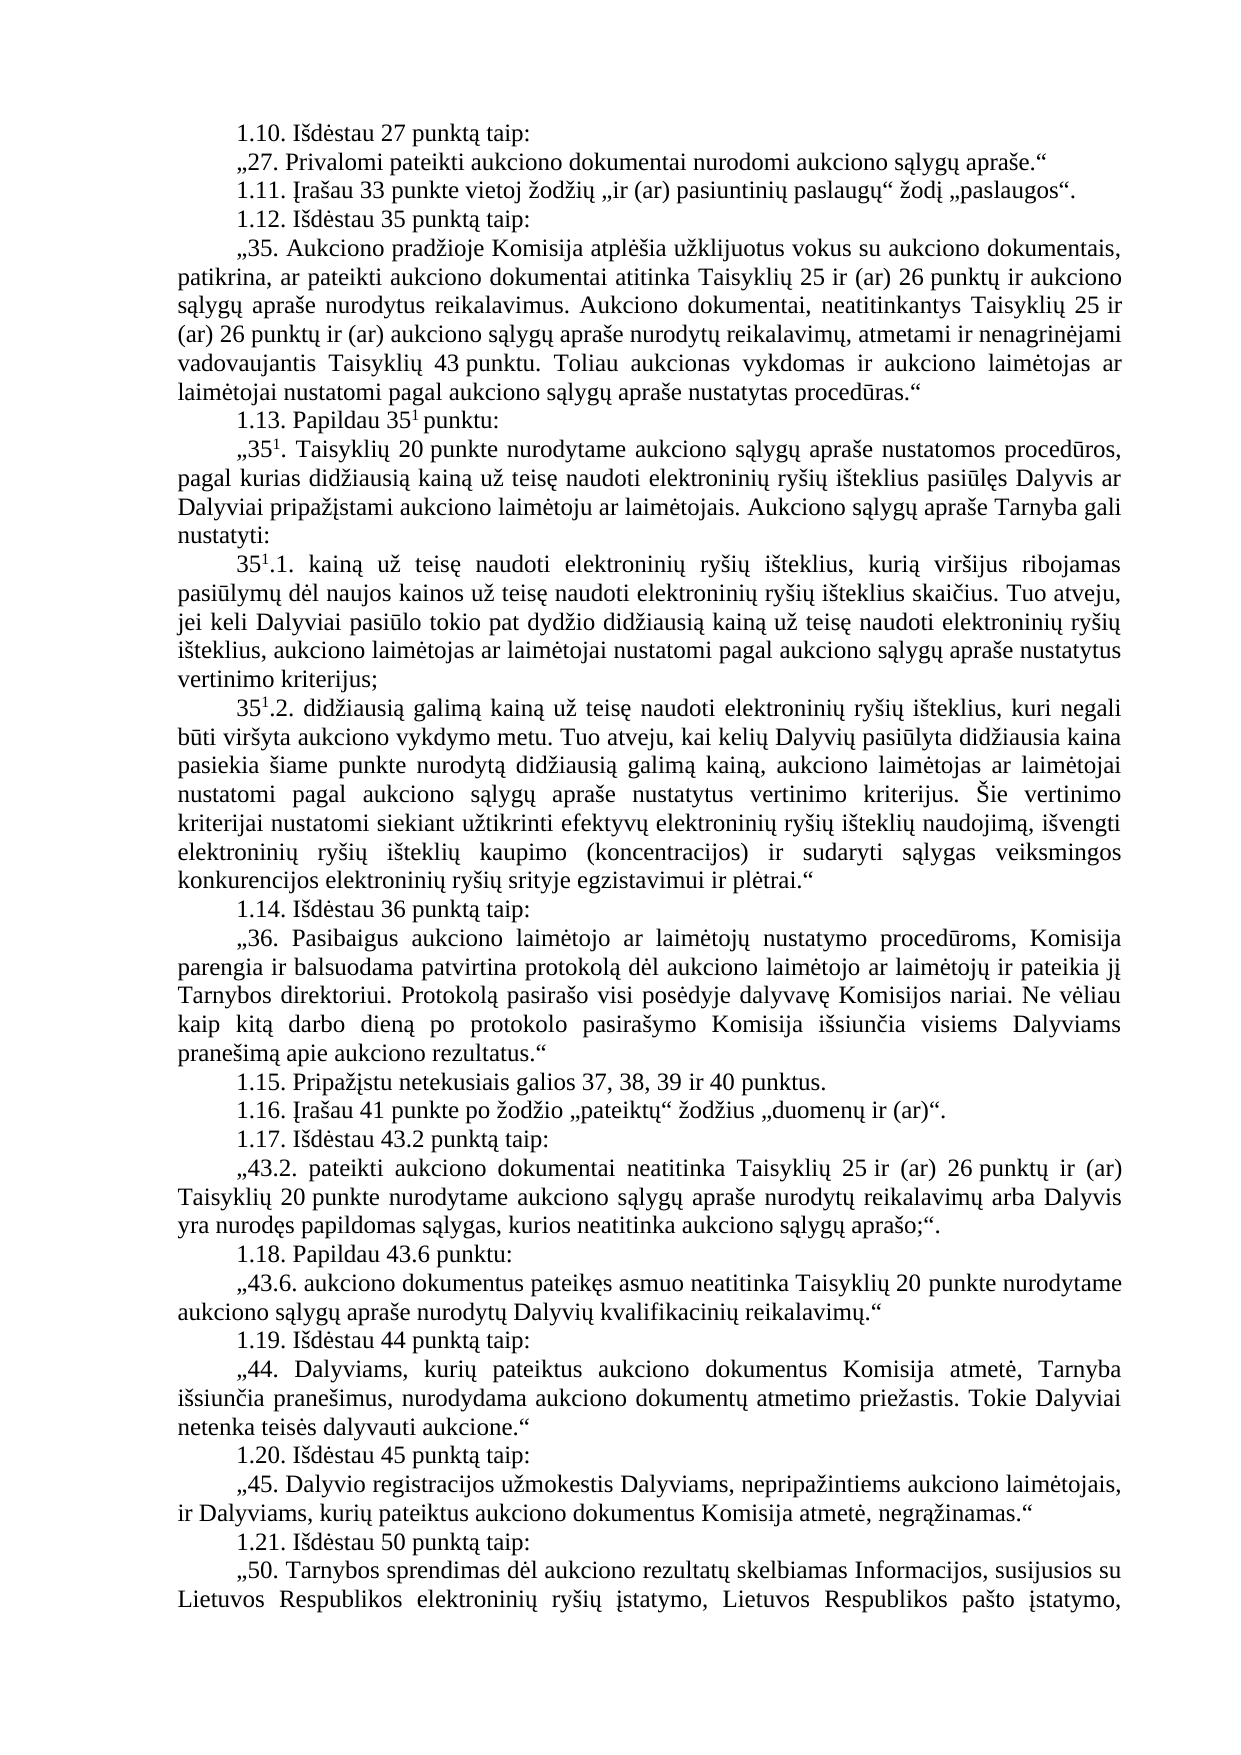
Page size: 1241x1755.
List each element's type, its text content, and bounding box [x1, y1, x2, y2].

text „36. Pasibaigus aukciono laimėtojo ar laimėtojų nustatymo procedūroms, Komisija parengia ir balsuodama patvirtina protokolą dėl aukciono laimėtojo ar laimėtojų ir pateikia jį Tarnybos direktoriui. Protokolą pasirašo visi posėdyje dalyvavę Komisijos nariai. Ne vėliau kaip kitą darbo dieną po protokolo pasirašymo Komisija išsiunčia visiems Dalyviams pranešimą apie aukciono rezultatus.“ [177, 923, 1122, 1067]
text 1.11. Įrašau 33 punkte vietoj žodžių „ir (ar) pasiuntinių paslaugų“ žodį „paslaugos“. [177, 176, 1122, 204]
text 1.16. Įrašau 41 punkte po žodžio „pateiktų“ žodžius „duomenų ir (ar)“. [177, 1096, 1122, 1124]
text 1.10. Išdėstau 27 punktą taip: [177, 118, 1122, 147]
text „44. Dalyviams, kurių pateiktus aukciono dokumentus Komisija atmetė, Tarnyba išsiunčia pranešimus, nurodydama aukciono dokumentų atmetimo priežastis. Tokie Dalyviai netenka teisės dalyvauti aukcione.“ [177, 1354, 1122, 1441]
text „43.6. aukciono dokumentus pateikęs asmuo neatitinka Taisyklių 20 punkte nurodytame aukciono sąlygų apraše nurodytų Dalyvių kvalifikacinių reikalavimų.“ [177, 1268, 1122, 1326]
text „50. Tarnybos sprendimas dėl aukciono rezultatų skelbiamas Informacijos, susijusios su Lietuvos Respublikos elektroninių ryšių įstatymo, Lietuvos Respublikos pašto įstatymo, [177, 1556, 1122, 1613]
text 1.18. Papildau 43.6 punktu: [177, 1239, 1122, 1268]
text „45. Dalyvio registracijos užmokestis Dalyviams, nepripažintiems aukciono laimėtojais, ir Dalyviams, kurių pateiktus aukciono dokumentus Komisija atmetė, negrąžinamas.“ [177, 1469, 1122, 1527]
text 1.19. Išdėstau 44 punktą taip: [177, 1326, 1122, 1354]
text 1.20. Išdėstau 45 punktą taip: [177, 1441, 1122, 1469]
text 1.17. Išdėstau 43.2 punktą taip: [177, 1124, 1122, 1153]
text „351. Taisyklių 20 punkte nurodytame aukciono sąlygų apraše nustatomos procedūros, pagal kurias didžiausią kainą už teisę naudoti elektroninių ryšių išteklius pasiūlęs Dalyvis ar Dalyviai pripažįstami aukciono laimėtoju ar laimėtojais. Aukciono sąlygų apraše Tarnyba gali nustatyti: [177, 434, 1122, 549]
text „35. Aukciono pradžioje Komisija atplėšia užklijuotus vokus su aukciono dokumentais, patikrina, ar pateikti aukciono dokumentai atitinka Taisyklių 25 ir (ar) 26 punktų ir aukciono sąlygų apraše nurodytus reikalavimus. Aukciono dokumentai, neatitinkantys Taisyklių 25 ir (ar) 26 punktų ir (ar) aukciono sąlygų apraše nurodytų reikalavimų, atmetami ir nenagrinėjami vadovaujantis Taisyklių 43 punktu. Toliau aukcionas vykdomas ir aukciono laimėtojas ar laimėtojai nustatomi pagal aukciono sąlygų apraše nustatytas procedūras.“ [177, 233, 1122, 406]
text 1.21. Išdėstau 50 punktą taip: [177, 1527, 1122, 1556]
text „27. Privalomi pateikti aukciono dokumentai nurodomi aukciono sąlygų apraše.“ [177, 147, 1122, 176]
text 1.13. Papildau 351 punktu: [177, 406, 1122, 434]
text „43.2. pateikti aukciono dokumentai neatitinka Taisyklių 25 ir (ar) 26 punktų ir (ar) Taisyklių 20 punkte nurodytame aukciono sąlygų apraše nurodytų reikalavimų arba Dalyvis yra nurodęs papildomas sąlygas, kurios neatitinka aukciono sąlygų aprašo;“. [177, 1153, 1122, 1239]
text 1.15. Pripažįstu netekusiais galios 37, 38, 39 ir 40 punktus. [177, 1067, 1122, 1096]
text 351.1. kainą už teisę naudoti elektroninių ryšių išteklius, kurią viršijus ribojamas pasiūlymų dėl naujos kainos už teisę naudoti elektroninių ryšių išteklius skaičius. Tuo atveju, jei keli Dalyviai pasiūlo tokio pat dydžio didžiausią kainą už teisę naudoti elektroninių ryšių išteklius, aukciono laimėtojas ar laimėtojai nustatomi pagal aukciono sąlygų apraše nustatytus vertinimo kriterijus; [177, 549, 1122, 693]
text 1.12. Išdėstau 35 punktą taip: [177, 204, 1122, 233]
text 351.2. didžiausią galimą kainą už teisę naudoti elektroninių ryšių išteklius, kuri negali būti viršyta aukciono vykdymo metu. Tuo atveju, kai kelių Dalyvių pasiūlyta didžiausia kaina pasiekia šiame punkte nurodytą didžiausią galimą kainą, aukciono laimėtojas ar laimėtojai nustatomi pagal aukciono sąlygų apraše nustatytus vertinimo kriterijus. Šie vertinimo kriterijai nustatomi siekiant užtikrinti efektyvų elektroninių ryšių išteklių naudojimą, išvengti elektroninių ryšių išteklių kaupimo (koncentracijos) ir sudaryti sąlygas veiksmingos konkurencijos elektroninių ryšių srityje egzistavimui ir plėtrai.“ [177, 693, 1122, 894]
text 1.14. Išdėstau 36 punktą taip: [177, 894, 1122, 923]
